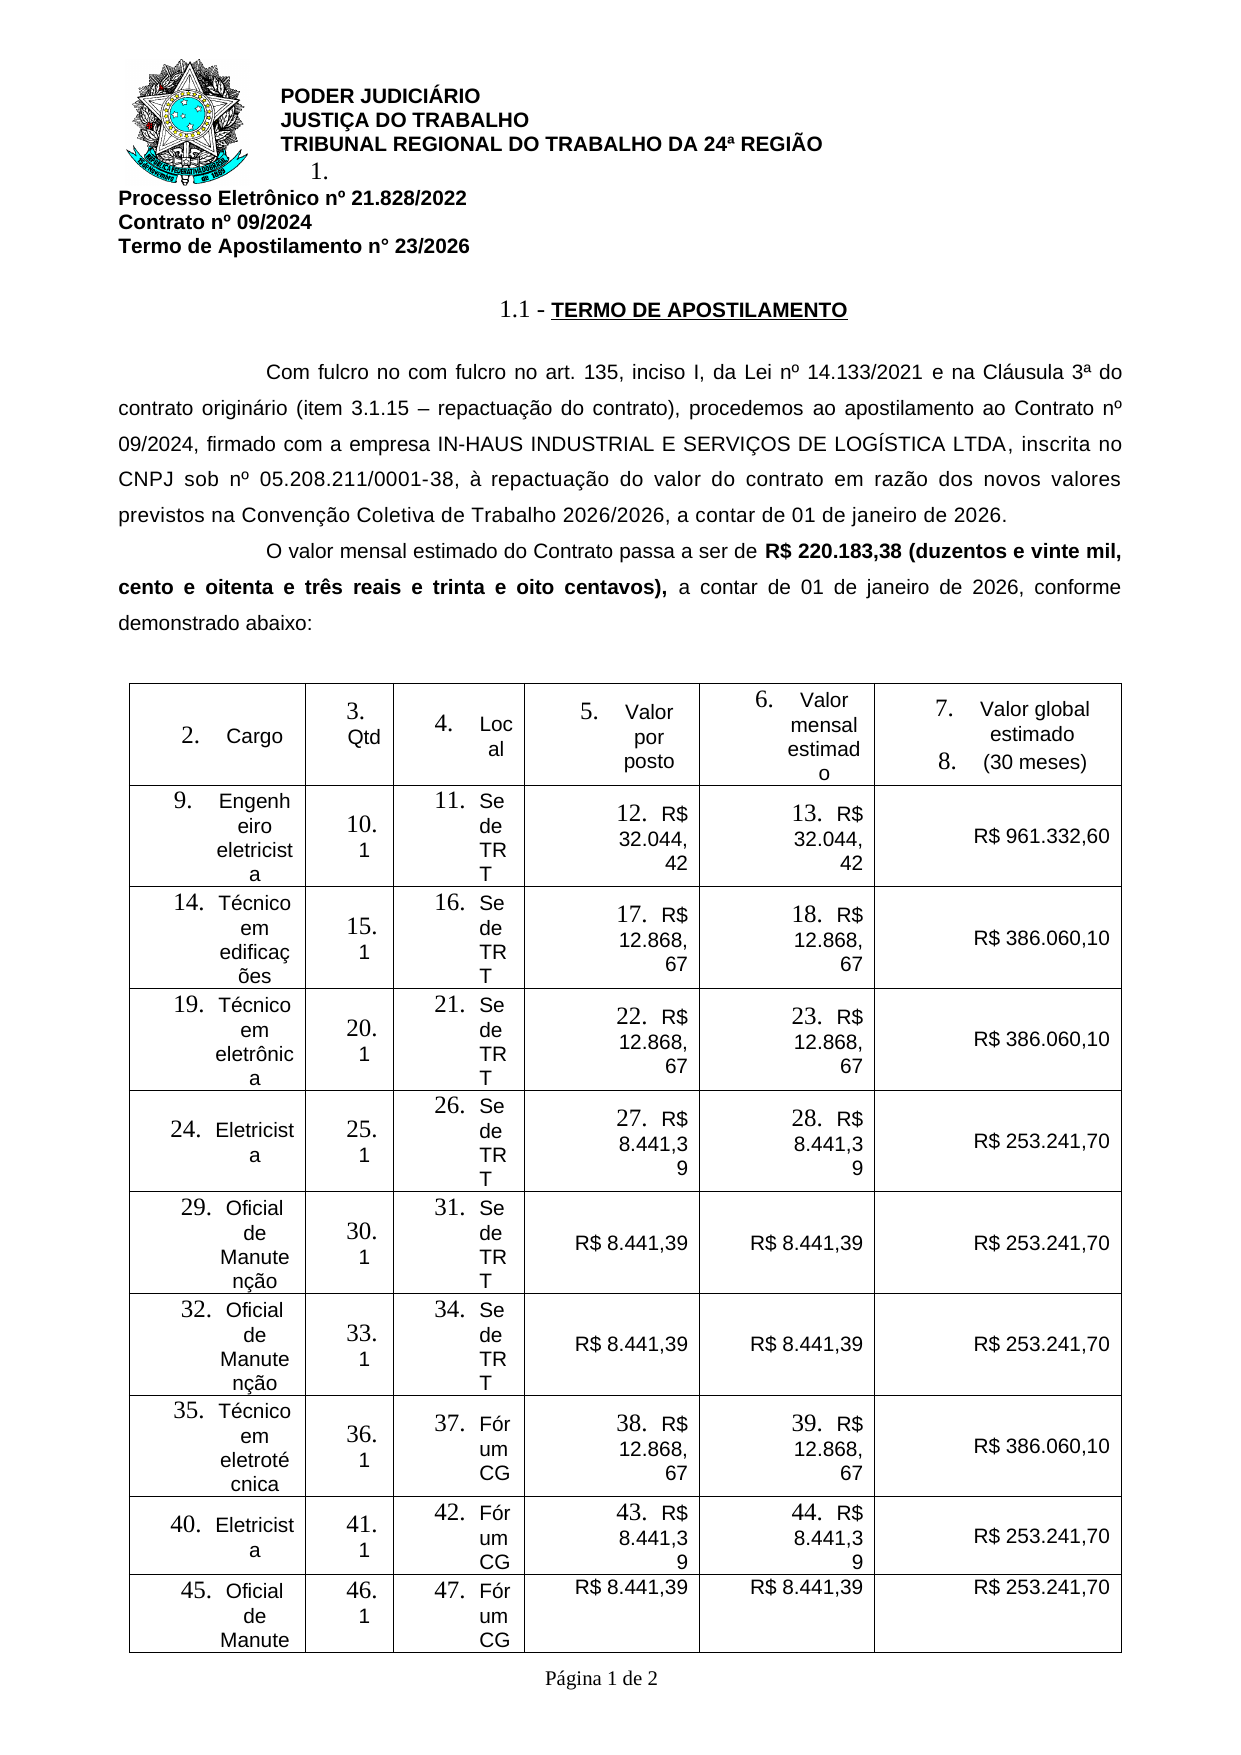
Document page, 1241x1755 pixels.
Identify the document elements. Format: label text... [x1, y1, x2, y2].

table_cell Eletricista [130, 1091, 305, 1191]
table_cell Oficial de Manutenção [130, 1192, 305, 1293]
table_cell Engenheiro eletricista [130, 786, 305, 886]
text Com fulcro no com fulcro no art. 135, inciso I, da Lei nº 14.133/2021 e na Cláusula 3ª do contrato originário (item 3.1.15 – repactuação do contrato), procedemos ao apostilamento ao Contrato nº 09/2024, firmado com a empresa IN-HAUS INDUSTRIAL E SERVIÇOS DE LOGÍSTICA LTDA, inscrita no CNPJ sob nº 05.208.211/0001-38, à repactuação do valor do contrato em razão dos novos valores previstos na Convenção Coletiva de Trabalho 2026/2026, a contar de 01 de janeiro de 2026. [118, 359, 1122, 527]
table_cell Sede TRT [394, 989, 524, 1089]
table_cell Oficial de Manutenção [130, 1294, 305, 1394]
table_cell R$ 253.241,70 [875, 1575, 1121, 1652]
table_cell Técnico em edificações [130, 887, 305, 988]
table_cell 1 [306, 1575, 393, 1652]
table_header Local [394, 684, 524, 784]
table_cell R$ 8.441,39 [525, 1294, 699, 1394]
subtitle TERMO DE APOSTILAMENTO [224, 294, 1122, 323]
table_cell R$ 8.441,39 [700, 1192, 874, 1293]
table_cell Fórum CG [394, 1497, 524, 1574]
table_cell Técnico em eletrotécnica [130, 1396, 305, 1496]
table_header Valor global estimado (30 meses) [875, 684, 1121, 784]
table_cell R$ 8.441,39 [525, 1497, 699, 1574]
table_cell Sede TRT [394, 786, 524, 886]
table_cell 1 [306, 1192, 393, 1293]
table_cell R$ 12.868,67 [525, 887, 699, 988]
table_cell 1 [306, 989, 393, 1089]
table_cell Técnico em eletrônica [130, 989, 305, 1089]
table_cell R$ 12.868,67 [700, 1396, 874, 1496]
table_cell 1 [306, 1497, 393, 1574]
table_cell 1 [306, 1396, 393, 1496]
table_cell Sede TRT [394, 1192, 524, 1293]
table_cell R$ 12.868,67 [700, 989, 874, 1089]
table_cell 1 [306, 786, 393, 886]
table_header Valor mensal estimado [700, 684, 874, 784]
table_cell R$ 8.441,39 [700, 1575, 874, 1652]
table_cell R$ 32.044,42 [700, 786, 874, 886]
table_cell R$ 8.441,39 [525, 1091, 699, 1191]
table_cell R$ 253.241,70 [875, 1294, 1121, 1394]
table_cell 1 [306, 1091, 393, 1191]
table_cell R$ 8.441,39 [525, 1192, 699, 1293]
table_cell Sede TRT [394, 1091, 524, 1191]
table_cell R$ 253.241,70 [875, 1192, 1121, 1293]
table_cell Sede TRT [394, 887, 524, 988]
table_cell Oficial de Manute [130, 1575, 305, 1652]
table_header Cargo [130, 684, 305, 784]
table_cell R$ 253.241,70 [875, 1497, 1121, 1574]
table_cell 1 [306, 887, 393, 988]
table_cell R$ 386.060,10 [875, 989, 1121, 1089]
text O valor mensal estimado do Contrato passa a ser de R$ 220.183,38 (duzentos e vinte mil, cento e oitenta e três reais e trinta e oito centavos), a contar de 01 de janeiro de 2026, conforme demonstrado abaixo: [118, 539, 1122, 635]
table_cell R$ 12.868,67 [525, 1396, 699, 1496]
table_cell R$ 12.868,67 [700, 887, 874, 988]
table_header Valor por posto [525, 684, 699, 784]
table_cell R$ 8.441,39 [700, 1294, 874, 1394]
table_cell R$ 8.441,39 [525, 1575, 699, 1652]
table_header Qtde. [306, 684, 393, 784]
table_cell R$ 253.241,70 [875, 1091, 1121, 1191]
table_cell R$ 386.060,10 [875, 1396, 1121, 1496]
table_cell R$ 386.060,10 [875, 887, 1121, 988]
table_cell 1 [306, 1294, 393, 1394]
table_cell R$ 961.332,60 [875, 786, 1121, 886]
table_cell R$ 8.441,39 [700, 1497, 874, 1574]
table_cell Sede TRT [394, 1294, 524, 1394]
table_cell R$ 8.441,39 [700, 1091, 874, 1191]
table_cell R$ 32.044,42 [525, 786, 699, 886]
table_cell Eletricista [130, 1497, 305, 1574]
table_cell Fórum CG [394, 1575, 524, 1652]
table_cell R$ 12.868,67 [525, 989, 699, 1089]
table_cell Fórum CG [394, 1396, 524, 1496]
